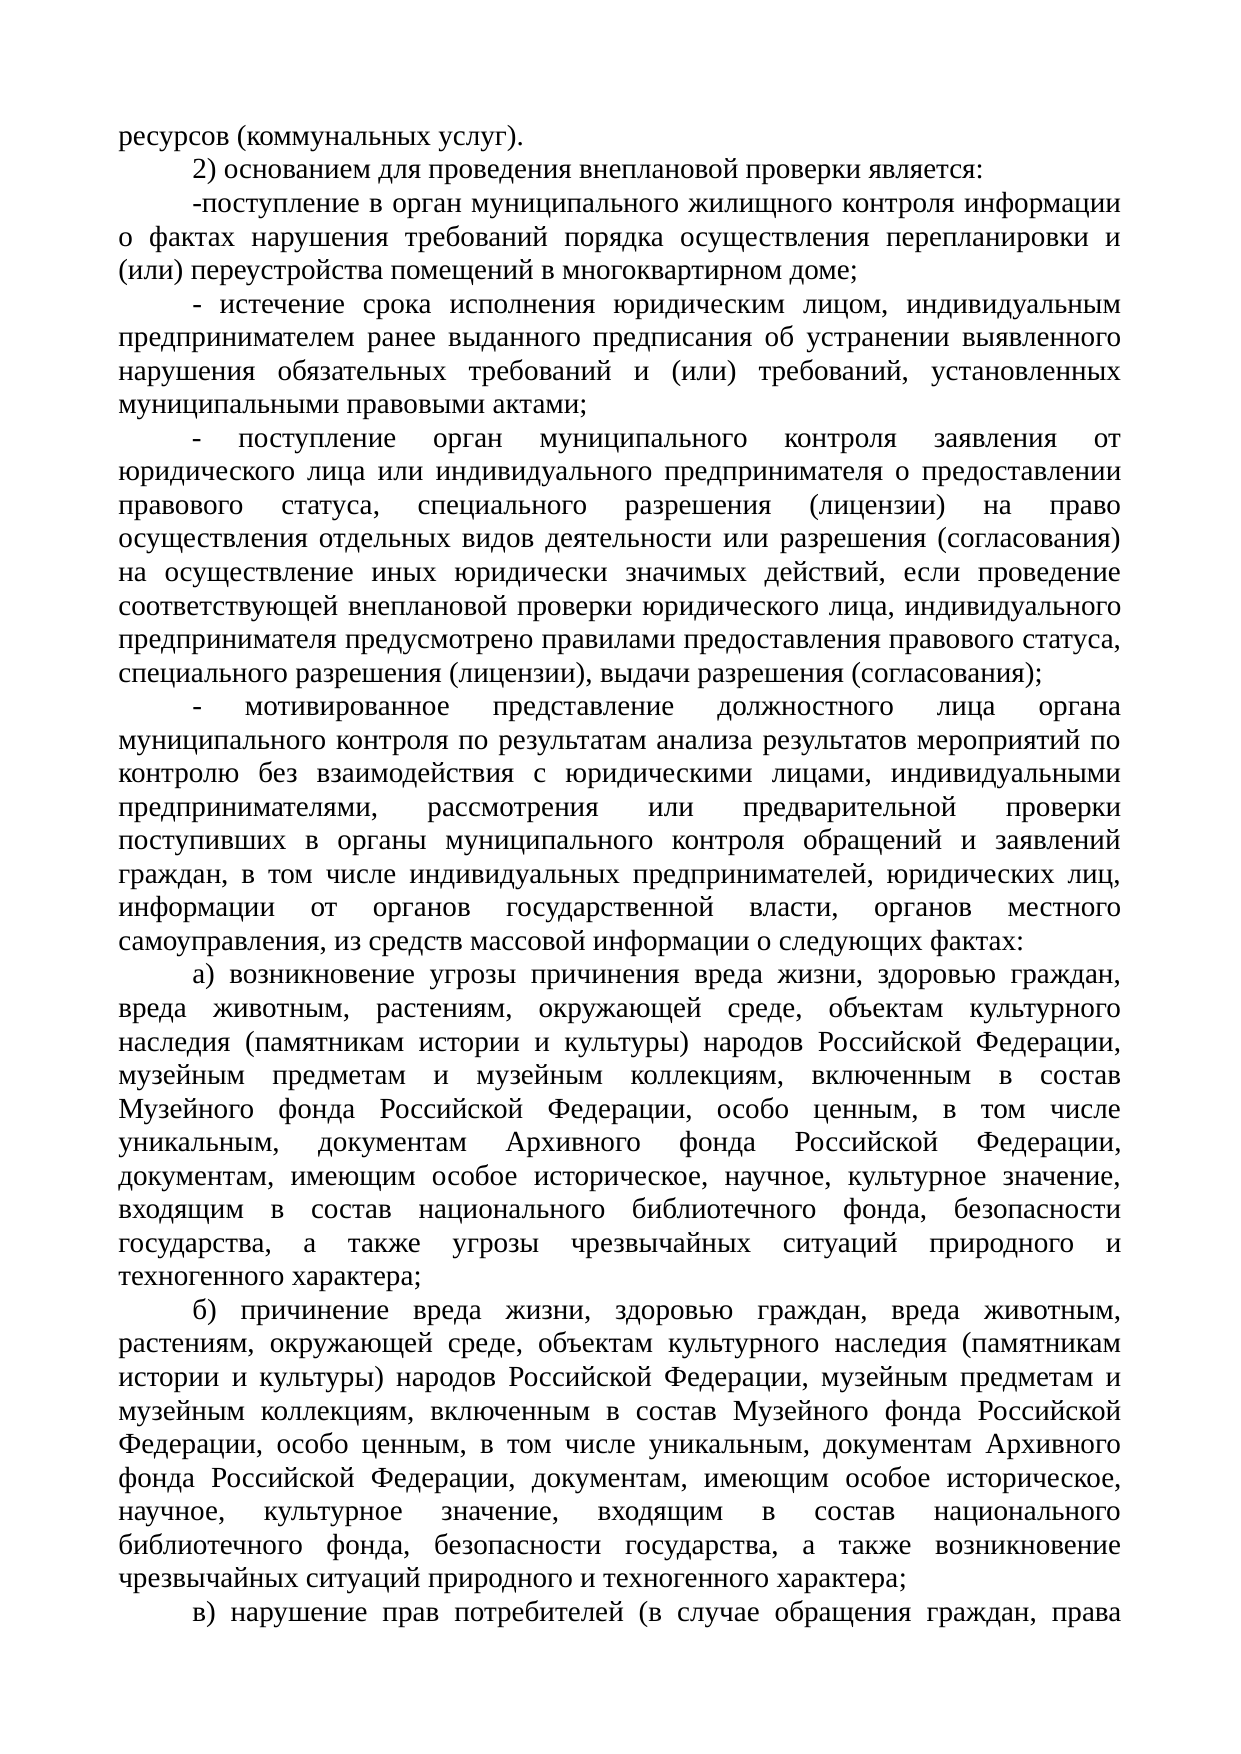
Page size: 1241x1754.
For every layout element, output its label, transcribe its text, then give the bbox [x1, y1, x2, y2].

text в) нарушение прав потребителей (в случае обращения граждан, права [118, 1594, 1122, 1627]
text - поступление орган муниципального контроля заявления от юридического лица или индивидуального предпринимателя о предоставлении правового статуса, специального разрешения (лицензии) на право осуществления отдельных видов деятельности или разрешения (согласования) на осуществление иных юридически значимых действий, если проведение соответствующей внеплановой проверки юридического лица, индивидуального предпринимателя предусмотрено правилами предоставления правового статуса, специального разрешения (лицензии), выдачи разрешения (согласования); [118, 420, 1122, 688]
text -поступление в орган муниципального жилищного контроля информации о фактах нарушения требований порядка осуществления перепланировки и (или) переустройства помещений в многоквартирном доме; [118, 185, 1122, 286]
text - мотивированное представление должностного лица органа муниципального контроля по результатам анализа результатов мероприятий по контролю без взаимодействия с юридическими лицами, индивидуальными предпринимателями, рассмотрения или предварительной проверки поступивших в органы муниципального контроля обращений и заявлений граждан, в том числе индивидуальных предпринимателей, юридических лиц, информации от органов государственной власти, органов местного самоуправления, из средств массовой информации о следующих фактах: [118, 688, 1122, 957]
text 2) основанием для проведения внеплановой проверки является: [118, 152, 1122, 185]
text - истечение срока исполнения юридическим лицом, индивидуальным предпринимателем ранее выданного предписания об устранении выявленного нарушения обязательных требований и (или) требований, установленных муниципальными правовыми актами; [118, 286, 1122, 420]
text б) причинение вреда жизни, здоровью граждан, вреда животным, растениям, окружающей среде, объектам культурного наследия (памятникам истории и культуры) народов Российской Федерации, музейным предметам и музейным коллекциям, включенным в состав Музейного фонда Российской Федерации, особо ценным, в том числе уникальным, документам Архивного фонда Российской Федерации, документам, имеющим особое историческое, научное, культурное значение, входящим в состав национального библиотечного фонда, безопасности государства, а также возникновение чрезвычайных ситуаций природного и техногенного характера; [118, 1292, 1122, 1594]
text ресурсов (коммунальных услуг). [118, 118, 1122, 152]
text а) возникновение угрозы причинения вреда жизни, здоровью граждан, вреда животным, растениям, окружающей среде, объектам культурного наследия (памятникам истории и культуры) народов Российской Федерации, музейным предметам и музейным коллекциям, включенным в состав Музейного фонда Российской Федерации, особо ценным, в том числе уникальным, документам Архивного фонда Российской Федерации, документам, имеющим особое историческое, научное, культурное значение, входящим в состав национального библиотечного фонда, безопасности государства, а также угрозы чрезвычайных ситуаций природного и техногенного характера; [118, 957, 1122, 1292]
